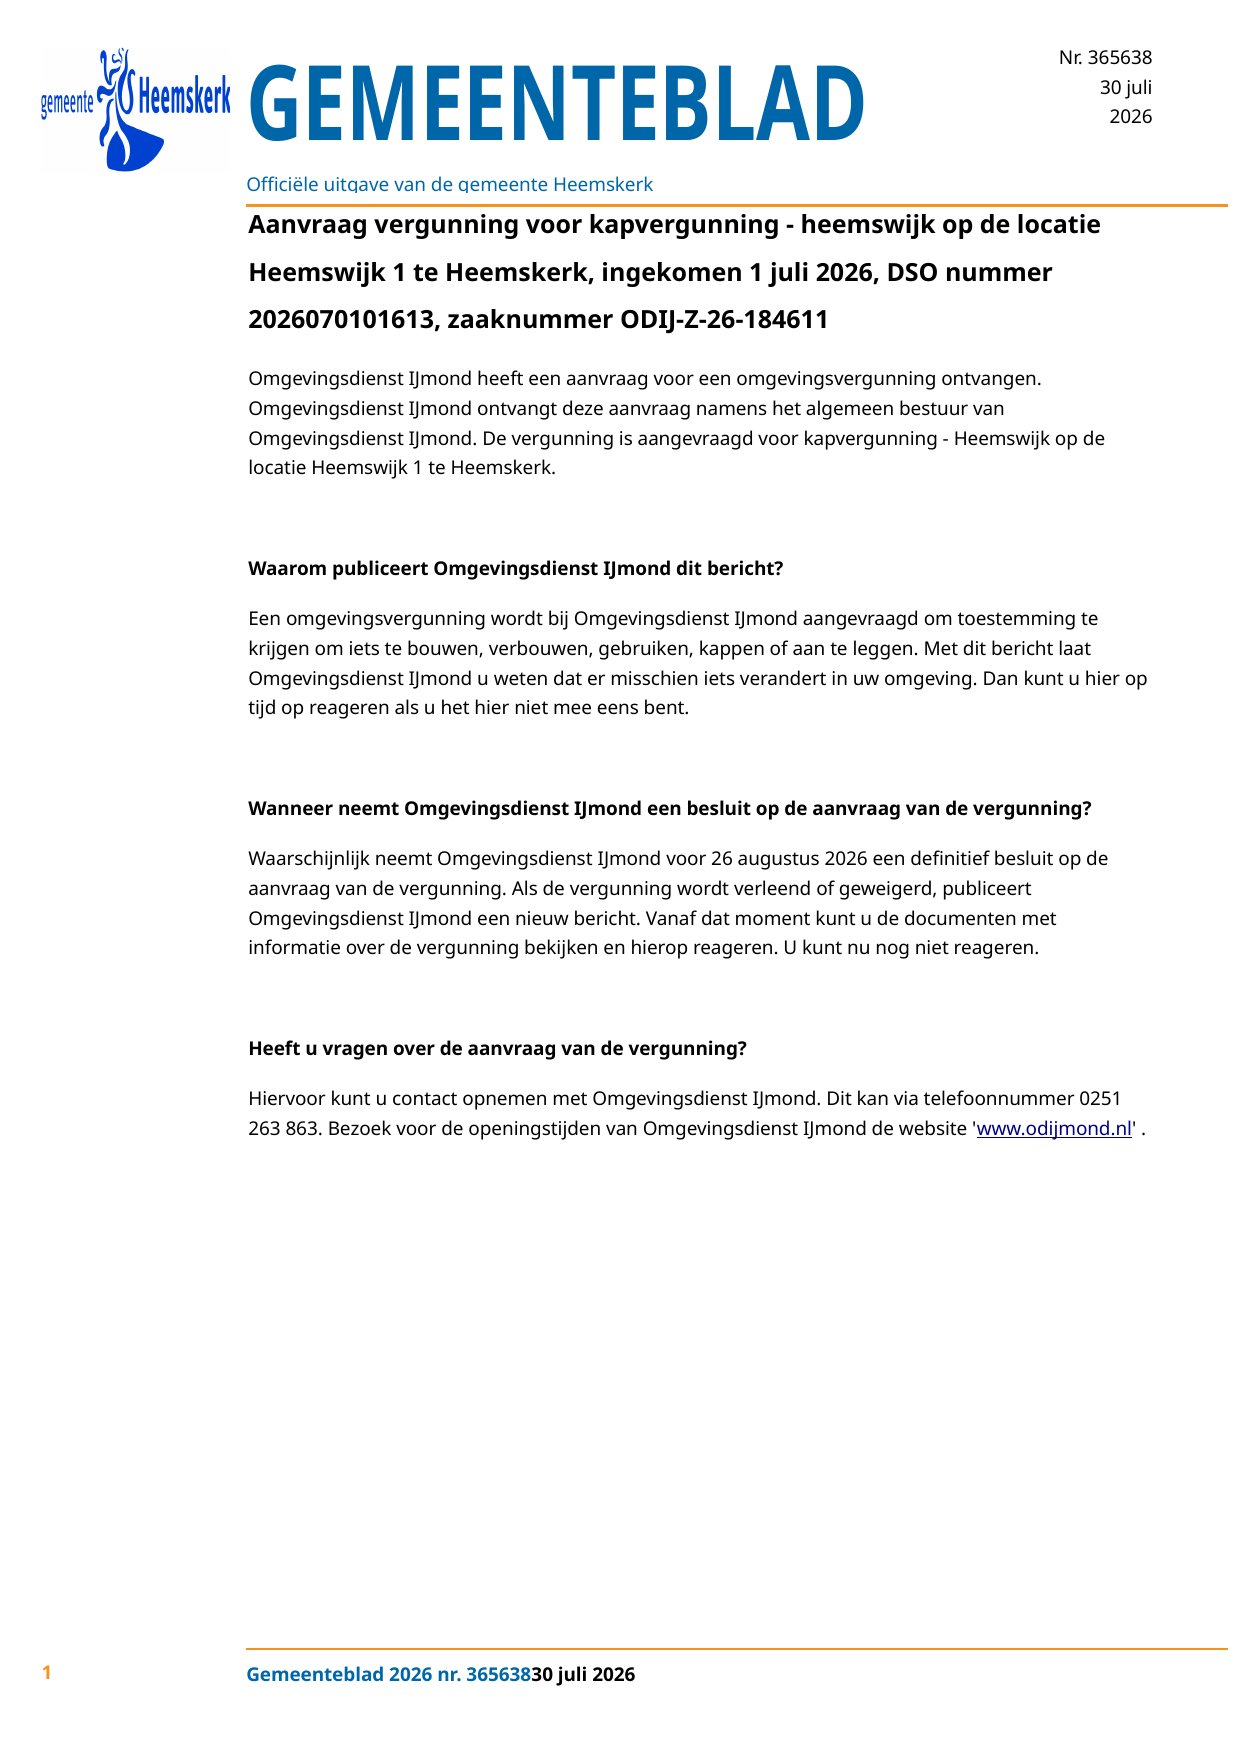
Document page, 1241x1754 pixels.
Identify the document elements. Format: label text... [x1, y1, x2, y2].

text Omgevingsdienst IJmond heeft een aanvraag voor een omgevingsvergunning ontvangen. Omgevingsdienst IJmond ontvangt deze aanvraag namens het algemeen bestuur van Omgevingsdienst IJmond. De vergunning is aangevraagd voor kapvergunning - Heemswijk op de locatie Heemswijk 1 te Heemskerk. [248, 366, 1152, 480]
text Wanneer neemt Omgevingsdienst IJmond een besluit op de aanvraag van de vergunning? [248, 795, 1152, 821]
text Hiervoor kunt u contact opnemen met Omgevingsdienst IJmond. Dit kan via telefoonnummer 0251 263 863. Bezoek voor de openingstijden van Omgevingsdienst IJmond de website 'www.odijmond.nl' . [248, 1086, 1152, 1141]
picture [41, 47, 231, 172]
text Heeft u vragen over de aanvraag van de vergunning? [248, 1035, 1152, 1061]
text Aanvraag vergunning voor kapvergunning - heemswijk op de locatie Heemswijk 1 te Heemskerk, ingekomen 1 juli 2026, DSO nummer 2026070101613, zaaknummer ODIJ-Z-26-184611 [248, 207, 1152, 336]
text Waarschijnlijk neemt Omgevingsdienst IJmond voor 26 augustus 2026 een definitief besluit op de aanvraag van de vergunning. Als de vergunning wordt verleend of geweigerd, publiceert Omgevingsdienst IJmond een nieuw bericht. Vanaf dat moment kunt u de documenten met informatie over de vergunning bekijken en hierop reageren. U kunt nu nog niet reageren. [248, 846, 1152, 960]
text Waarom publiceert Omgevingsdienst IJmond dit bericht? [248, 555, 1152, 581]
text Een omgevingsvergunning wordt bij Omgevingsdienst IJmond aangevraagd om toestemming te krijgen om iets te bouwen, verbouwen, gebruiken, kappen of aan te leggen. Met dit bericht laat Omgevingsdienst IJmond u weten dat er misschien iets verandert in uw omgeving. Dan kunt u hier op tijd op reageren als u het hier niet mee eens bent. [248, 606, 1152, 720]
